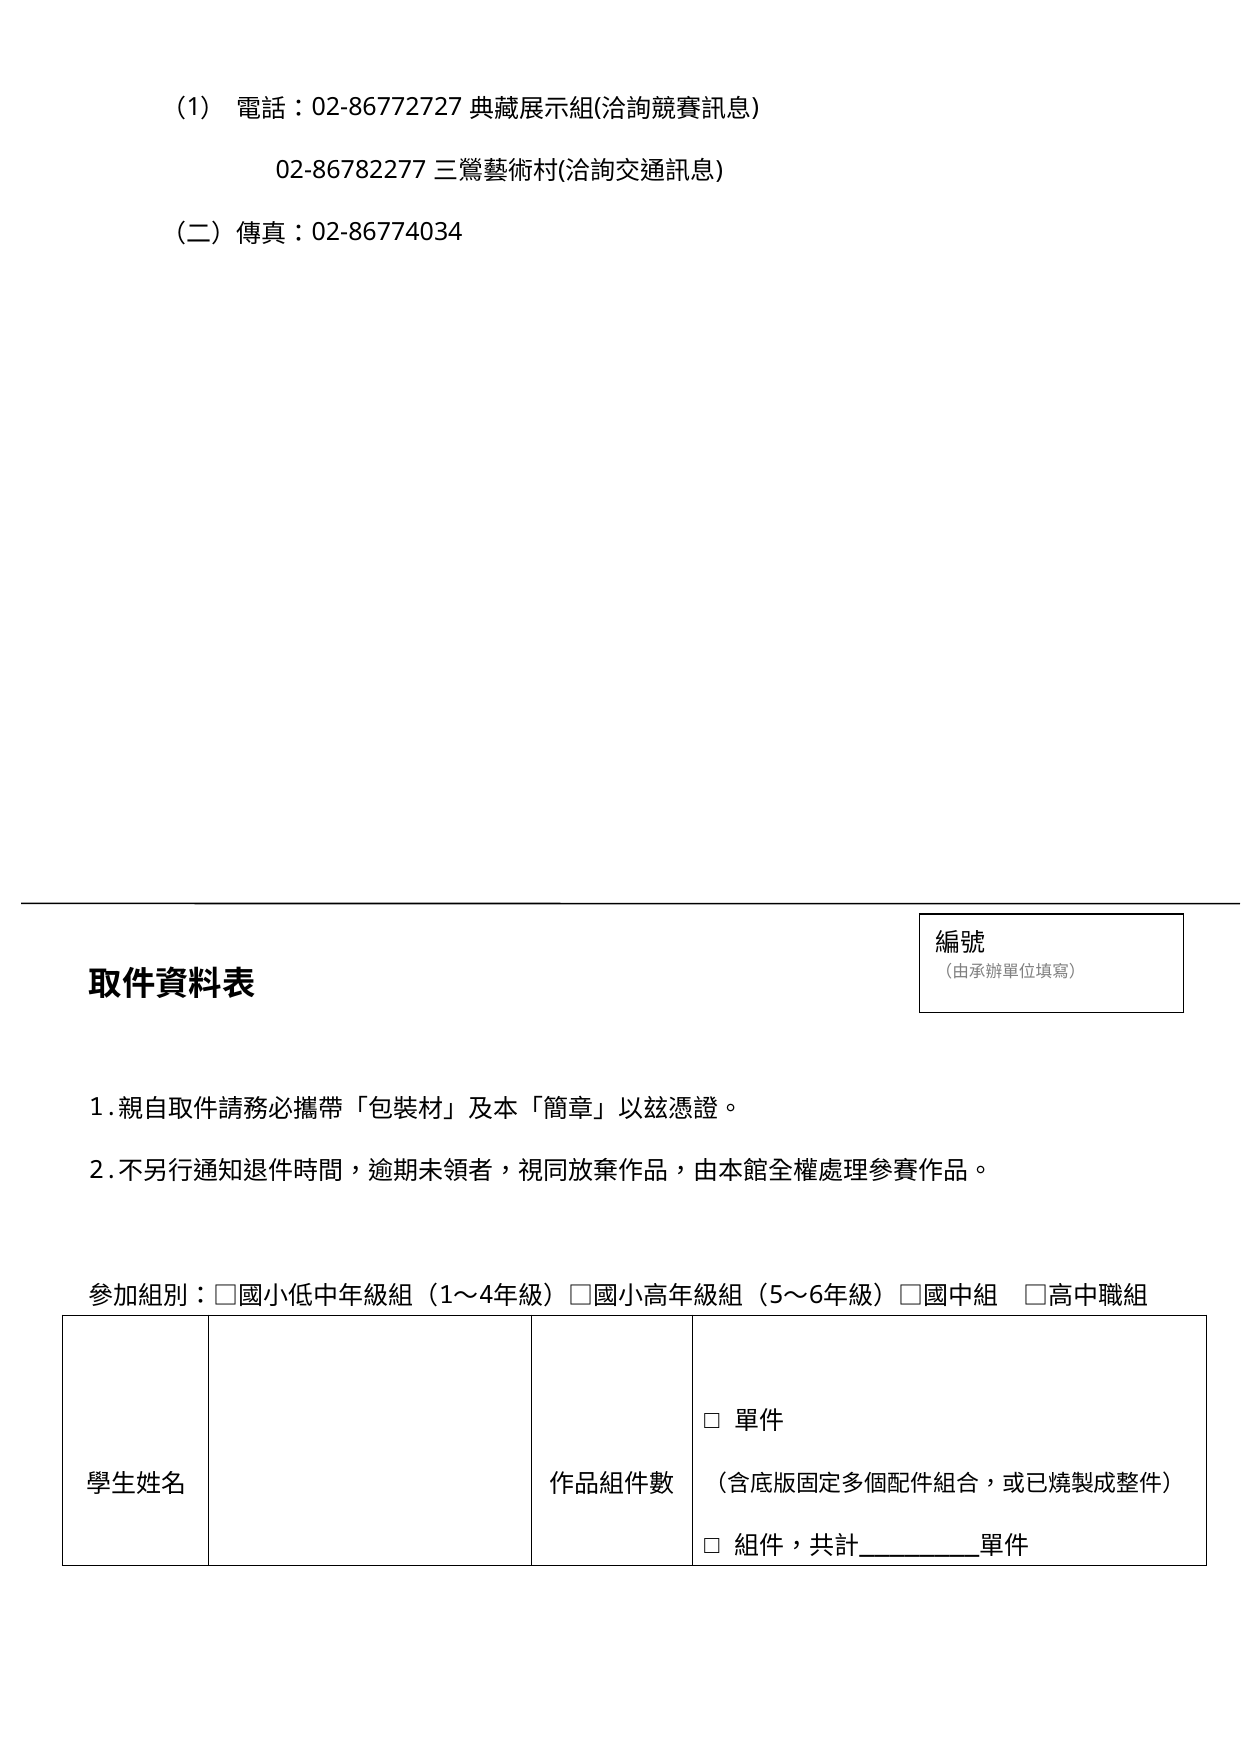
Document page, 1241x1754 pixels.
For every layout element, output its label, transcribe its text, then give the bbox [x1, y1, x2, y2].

text 2.不另行通知退件時間，逾期未領者，視同放棄作品，由本館全權處理參賽作品。 [89, 1127, 1152, 1189]
table_header □ 單件 （含底版固定多個配件組合，或已燒製成整件） □ 組件，共計________單件 [693, 1316, 1206, 1564]
text 編號 [935, 922, 1168, 958]
text 參加組別：□國小低中年級組（1～4年級）□國小高年級組（5～6年級）□國中組 □高中職組 [89, 1252, 1152, 1314]
text （由承辦單位填寫） [935, 958, 1168, 983]
table_header 作品組件數 [532, 1316, 692, 1564]
text 取件資料表 [89, 939, 919, 1002]
table_header 學生姓名 [63, 1316, 208, 1564]
text 1.親自取件請務必攜帶「包裝材」及本「簡章」以玆憑證。 [89, 1064, 1152, 1127]
list 電話：02-86772727 典藏展示組(洽詢競賽訊息) [161, 64, 1152, 127]
text 02-86782277 三鶯藝術村(洽詢交通訊息) [236, 127, 1152, 189]
table_header [209, 1316, 531, 1564]
text （二）傳真：02-86774034 [89, 189, 1152, 252]
